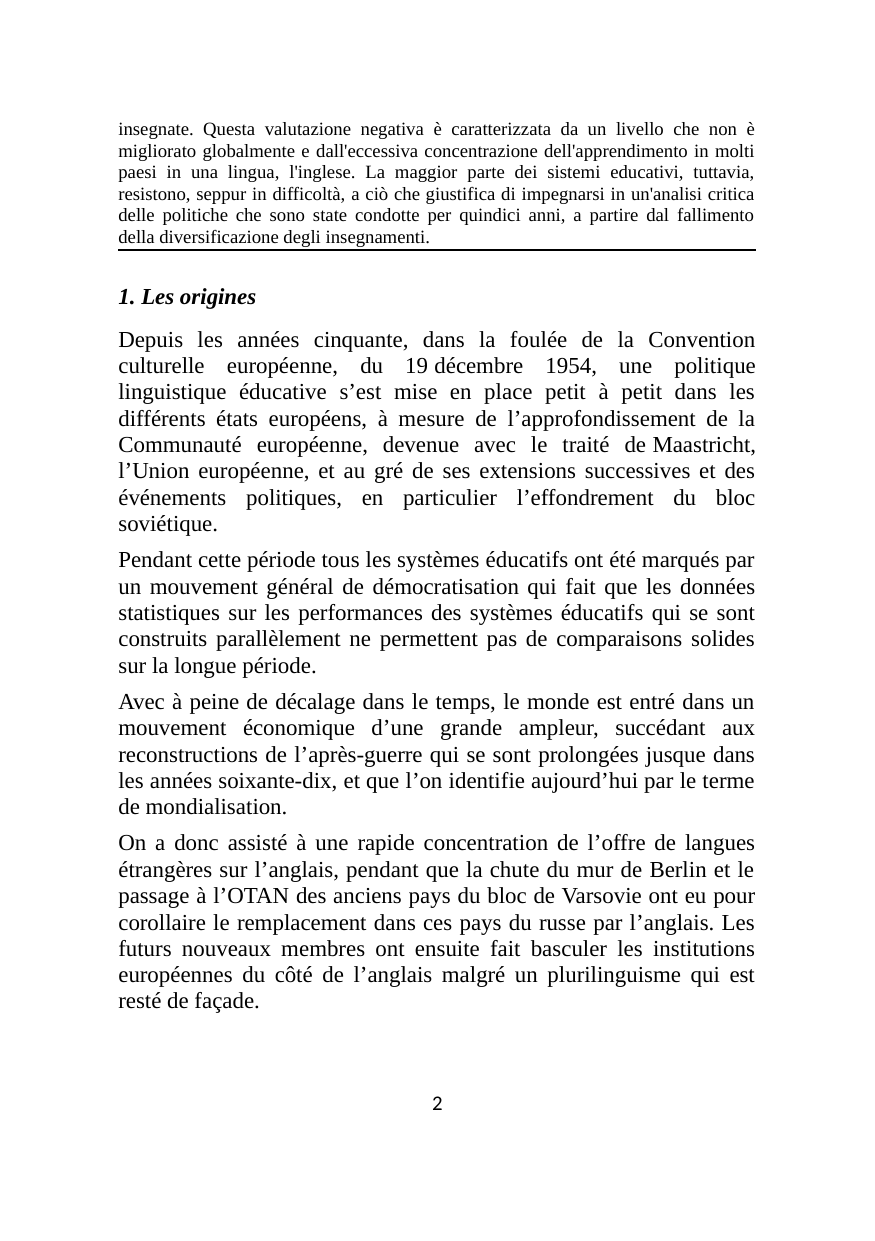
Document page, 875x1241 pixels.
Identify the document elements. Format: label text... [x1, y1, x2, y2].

subtitle Les origines [118, 283, 756, 309]
text Avec à peine de décalage dans le temps, le monde est entré dans un mouvement économique d’une grande ampleur, succédant aux reconstructions de l’après-guerre qui se sont prolongées jusque dans les années soixante-dix, et que l’on identifie aujourd’hui par le terme de mondialisation. [118, 688, 756, 820]
text Pendant cette période tous les systèmes éducatifs ont été marqués par un mouvement général de démocratisation qui fait que les données statistiques sur les performances des systèmes éducatifs qui se sont construits parallèlement ne permettent pas de comparaisons solides sur la longue période. [118, 546, 756, 678]
text Depuis les années cinquante, dans la foulée de la Convention culturelle européenne, du 19 décembre 1954, une politique linguistique éducative s’est mise en place petit à petit dans les différents états européens, à mesure de l’approfondissement de la Communauté européenne, devenue avec le traité de Maastricht, l’Union européenne, et au gré de ses extensions successives et des événements politiques, en particulier l’effondrement du bloc soviétique. [118, 326, 756, 537]
text insegnate. Questa valutazione negativa è caratterizzata da un livello che non è migliorato globalmente e dall'eccessiva concentrazione dell'apprendimento in molti paesi in una lingua, l'inglese. La maggior parte dei sistemi educativi, tuttavia, resistono, seppur in difficoltà, a ciò che giustifica di impegnarsi in un'analisi critica delle politiche che sono state condotte per quindici anni, a partire dal fallimento della diversificazione degli insegnamenti. [118, 118, 756, 249]
text On a donc assisté à une rapide concentration de l’offre de langues étrangères sur l’anglais, pendant que la chute du mur de Berlin et le passage à l’OTAN des anciens pays du bloc de Varsovie ont eu pour corollaire le remplacement dans ces pays du russe par l’anglais. Les futurs nouveaux membres ont ensuite fait basculer les institutions européennes du côté de l’anglais malgré un plurilinguisme qui est resté de façade. [118, 829, 756, 1014]
